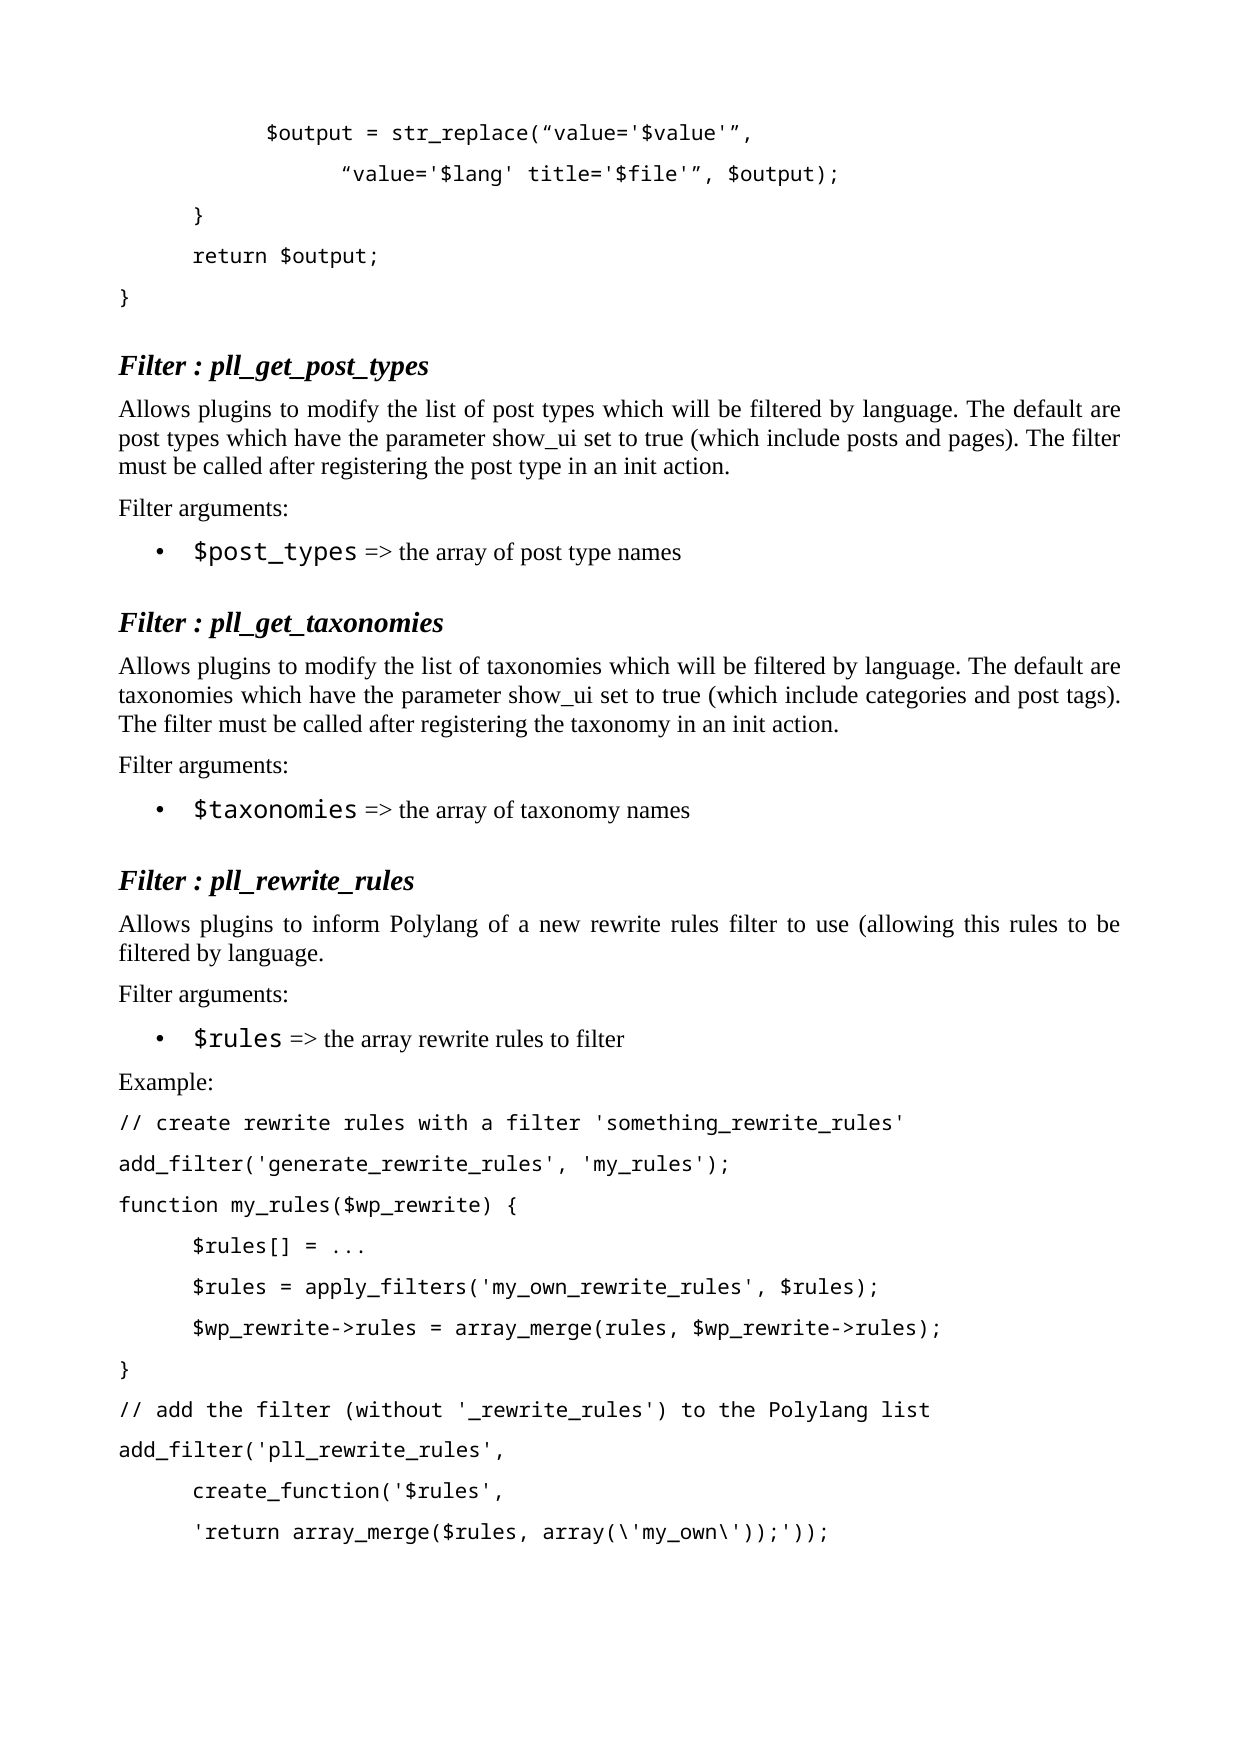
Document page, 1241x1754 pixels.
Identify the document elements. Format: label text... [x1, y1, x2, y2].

text Allows plugins to modify the list of taxonomies which will be filtered by language. The default are taxonomies which have the parameter show_ui set to true (which include categories and post tags). The filter must be called after registering the taxonomy in an init action. [118, 651, 1122, 738]
text $rules[] = ... [118, 1231, 1122, 1259]
list $taxonomies => the array of taxonomy names [156, 791, 1122, 826]
text create_function('$rules', [118, 1477, 1122, 1505]
text Allows plugins to inform Polylang of a new rewrite rules filter to use (allowing this rules to be filtered by language. [118, 909, 1122, 967]
text function my_rules($wp_rewrite) { [118, 1190, 1122, 1218]
text add_filter('generate_rewrite_rules', 'my_rules'); [118, 1149, 1122, 1177]
text Allows plugins to modify the list of post types which will be filtered by language. The default are post types which have the parameter show_ui set to true (which include posts and pages). The filter must be called after registering the post type in an init action. [118, 394, 1122, 480]
text return $output; [118, 241, 1122, 269]
text } [118, 1354, 1122, 1382]
text Filter arguments: [118, 750, 1122, 779]
text Filter arguments: [118, 979, 1122, 1008]
subtitle Filter : pll_rewrite_rules [118, 863, 1122, 897]
list $rules => the array rewrite rules to filter [156, 1020, 1122, 1054]
list $post_types => the array of post type names [156, 534, 1122, 568]
text $wp_rewrite->rules = array_merge(rules, $wp_rewrite->rules); [118, 1313, 1122, 1341]
subtitle Filter : pll_get_post_types [118, 348, 1122, 381]
text “value='$lang' title='$file'”, $output); [118, 159, 1122, 187]
text $rules = apply_filters('my_own_rewrite_rules', $rules); [118, 1272, 1122, 1300]
subtitle Filter : pll_get_taxonomies [118, 605, 1122, 639]
text // create rewrite rules with a filter 'something_rewrite_rules' [118, 1108, 1122, 1137]
text // add the filter (without '_rewrite_rules') to the Polylang list [118, 1395, 1122, 1423]
text 'return array_merge($rules, array(\'my_own\'));')); [118, 1517, 1122, 1546]
text Filter arguments: [118, 493, 1122, 521]
text add_filter('pll_rewrite_rules', [118, 1436, 1122, 1464]
text Example: [118, 1067, 1122, 1096]
text $output = str_replace(“value='$value'”, [118, 118, 1122, 147]
text } [118, 282, 1122, 310]
text } [118, 200, 1122, 228]
